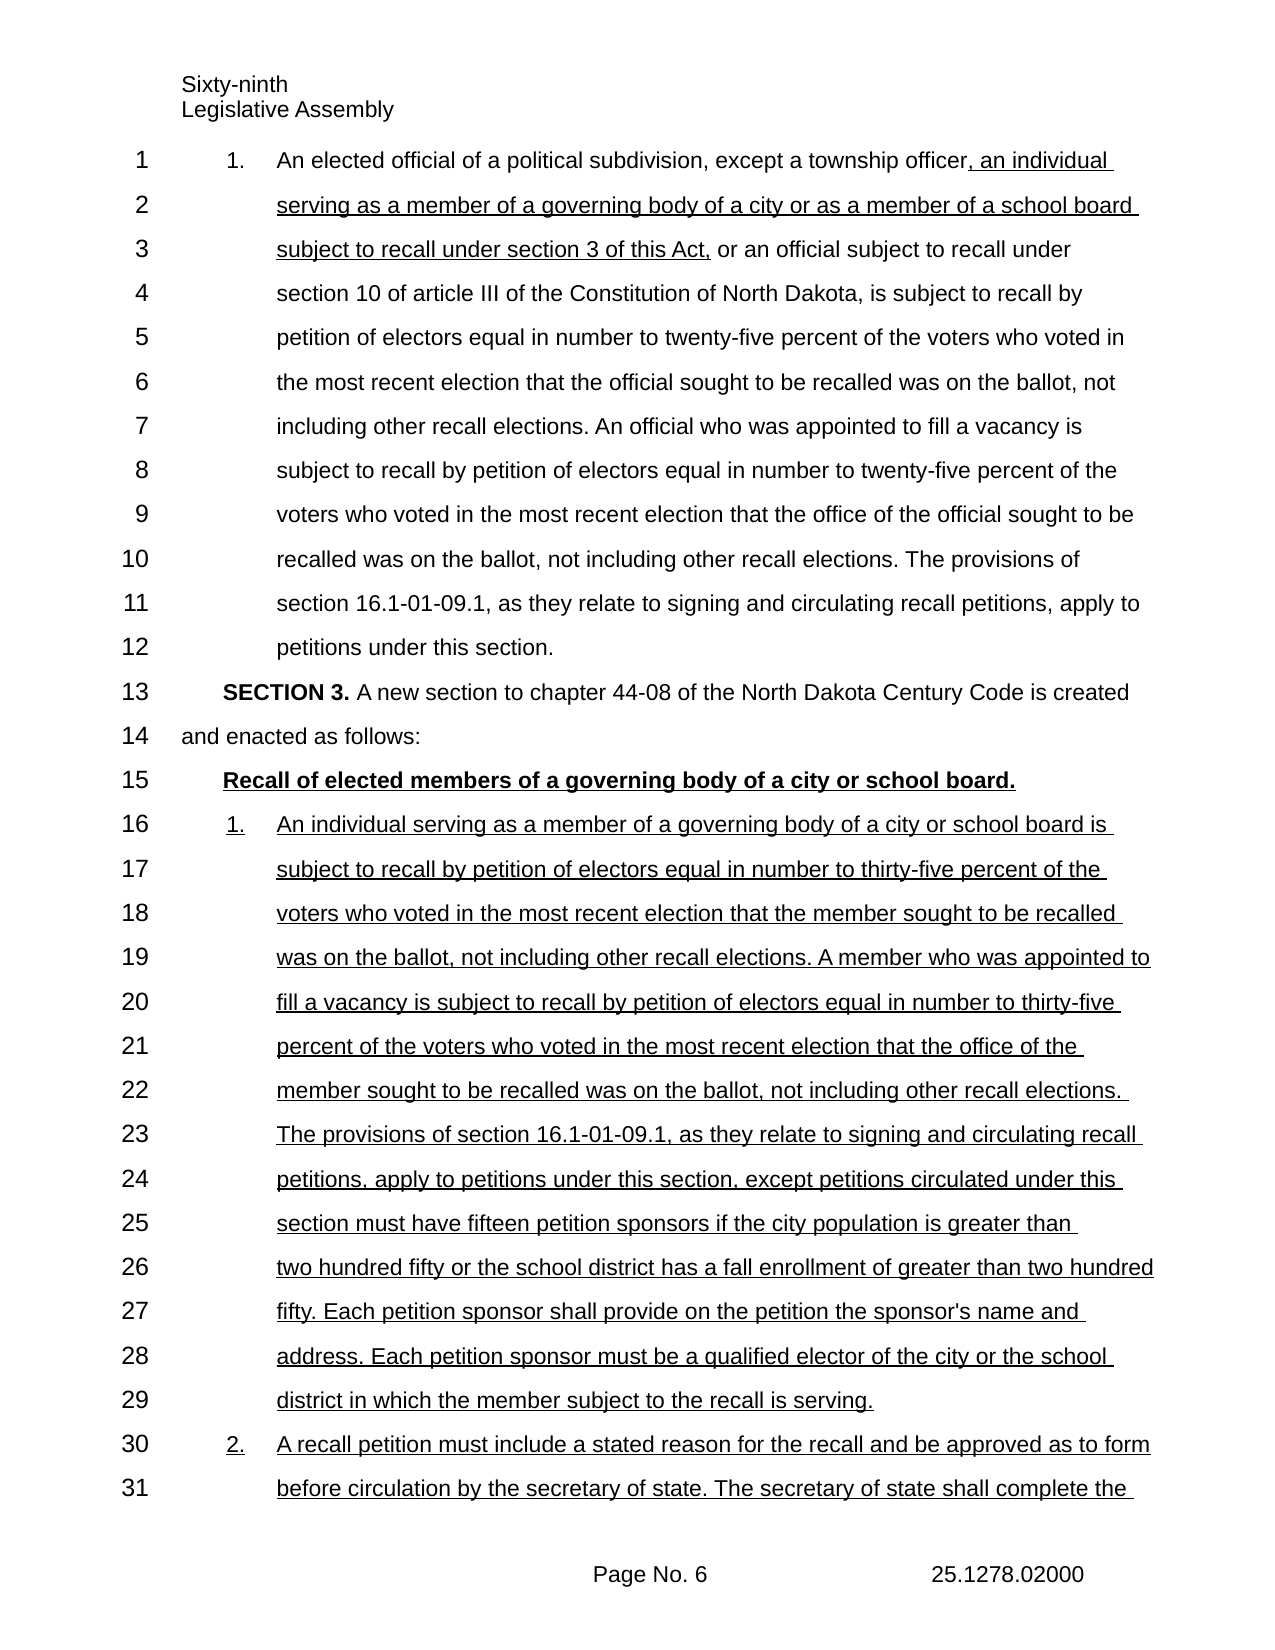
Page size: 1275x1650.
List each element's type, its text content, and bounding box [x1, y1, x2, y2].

text 2. A recall petition must include a stated reason for the recall and be approved as to form before circulation by the secretary of state. The secretary of state shall complete the [181, 1417, 1154, 1506]
subtitle Recall of elected members of a governing body of a city or school board. [181, 753, 1154, 797]
text 1. An individual serving as a member of a governing body of a city or school board is subject to recall by petition of electors equal in number to thirty‑five percent of the voters who voted in the most recent election that the member sought to be recalled was on the ballot, not including other recall elections. A member who was appointed to fill a vacancy is subject to recall by petition of electors equal in number to thirty‑five percent of the voters who voted in the most recent election that the office of the member sought to be recalled was on the ballot, not including other recall elections. The provisions of section 16.1‑01‑09.1, as they relate to signing and circulating recall petitions, apply to petitions under this section, except petitions circulated under this section must have fifteen petition sponsors if the city population is greater than two hundred fifty or the school district has a fall enrollment of greater than two hundred fifty. Each petition sponsor shall provide on the petition the sponsor's name and address. Each petition sponsor must be a qualified elector of the city or the school district in which the member subject to the recall is serving. [181, 797, 1154, 1417]
text SECTION 3. A new section to chapter 44‑08 of the North Dakota Century Code is created and enacted as follows: [181, 664, 1154, 753]
text 1. An elected official of a political subdivision, except a township officer, an individual serving as a member of a governing body of a city or as a member of a school board subject to recall under section 3 of this Act, or an official subject to recall under section 10 of article III of the Constitution of North Dakota, is subject to recall by petition of electors equal in number to twenty‑five percent of the voters who voted in the most recent election that the official sought to be recalled was on the ballot, not including other recall elections. An official who was appointed to fill a vacancy is subject to recall by petition of electors equal in number to twenty‑five percent of the voters who voted in the most recent election that the office of the official sought to be recalled was on the ballot, not including other recall elections. The provisions of section 16.1‑01‑09.1, as they relate to signing and circulating recall petitions, apply to petitions under this section. [181, 133, 1154, 664]
